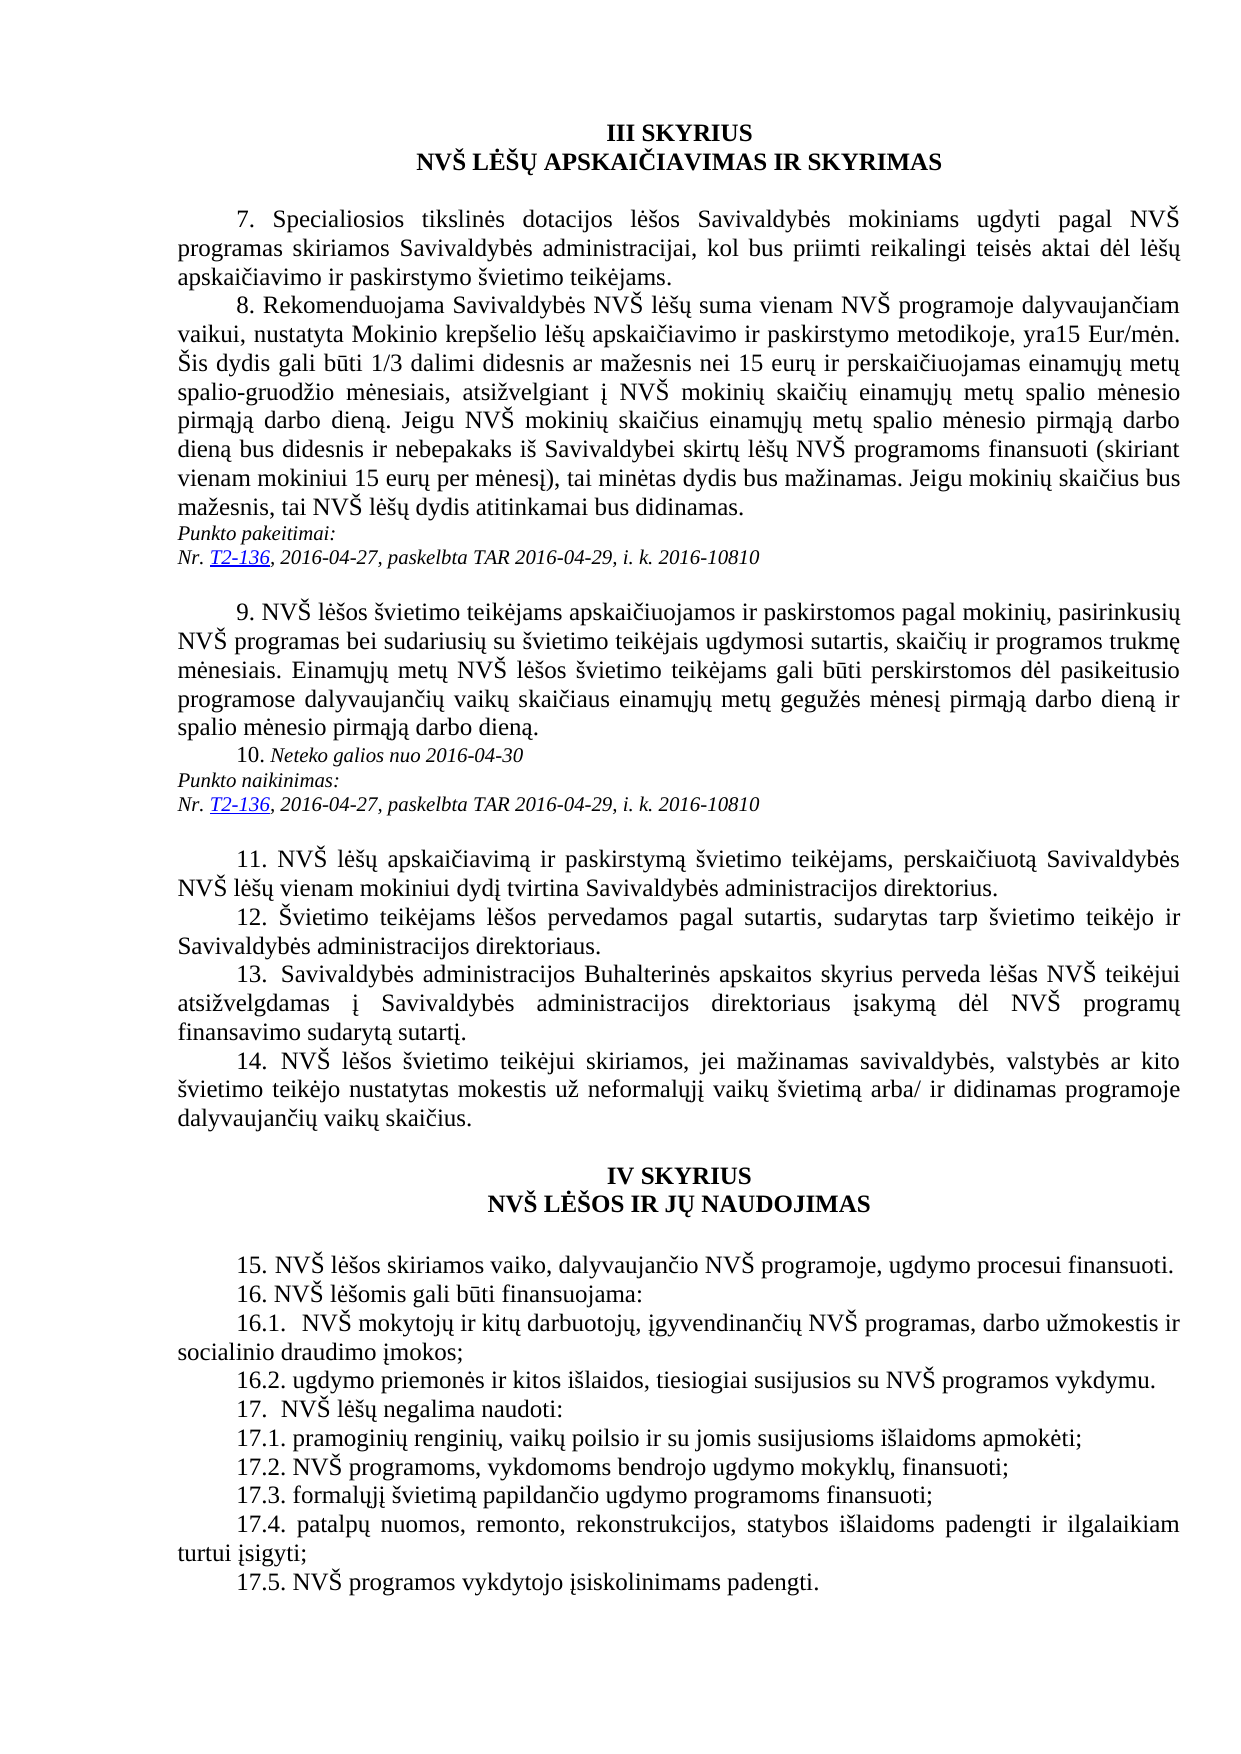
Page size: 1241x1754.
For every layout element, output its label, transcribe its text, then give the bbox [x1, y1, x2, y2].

text 12. Švietimo teikėjams lėšos pervedamos pagal sutartis, sudarytas tarp švietimo teikėjo ir Savivaldybės administracijos direktoriaus. [177, 902, 1181, 959]
text 13. Savivaldybės administracijos Buhalterinės apskaitos skyrius perveda lėšas NVŠ teikėjui atsižvelgdamas į Savivaldybės administracijos direktoriaus įsakymą dėl NVŠ programų finansavimo sudarytą sutartį. [177, 959, 1181, 1046]
text 16. NVŠ lėšomis gali būti finansuojama: [177, 1279, 1181, 1308]
text Punkto pakeitimai: [177, 521, 1181, 545]
text III SKYRIUS [177, 118, 1181, 147]
text 10. Neteko galios nuo 2016-04-30 [177, 741, 1181, 768]
text 14. NVŠ lėšos švietimo teikėjui skiriamos, jei mažinamas savivaldybės, valstybės ar kito švietimo teikėjo nustatytas mokestis už neformalųjį vaikų švietimą arba/ ir didinamas programoje dalyvaujančių vaikų skaičius. [177, 1046, 1181, 1132]
text 17.3. formalųjį švietimą papildančio ugdymo programoms finansuoti; [177, 1481, 1181, 1509]
text Nr. T2-136, 2016-04-27, paskelbta TAR 2016-04-29, i. k. 2016-10810 [177, 792, 1181, 816]
text Nr. T2-136, 2016-04-27, paskelbta TAR 2016-04-29, i. k. 2016-10810 [177, 545, 1181, 569]
text 17.4. patalpų nuomos, remonto, rekonstrukcijos, statybos išlaidoms padengti ir ilgalaikiam turtui įsigyti; [177, 1509, 1181, 1567]
text 9. NVŠ lėšos švietimo teikėjams apskaičiuojamos ir paskirstomos pagal mokinių, pasirinkusių NVŠ programas bei sudariusių su švietimo teikėjais ugdymosi sutartis, skaičių ir programos trukmę mėnesiais. Einamųjų metų NVŠ lėšos švietimo teikėjams gali būti perskirstomos dėl pasikeitusio programose dalyvaujančių vaikų skaičiaus einamųjų metų gegužės mėnesį pirmąją darbo dieną ir spalio mėnesio pirmąją darbo dieną. [177, 597, 1181, 741]
text IV SKYRIUS [177, 1161, 1181, 1189]
text 16.1. NVŠ mokytojų ir kitų darbuotojų, įgyvendinančių NVŠ programas, darbo užmokestis ir socialinio draudimo įmokos; [177, 1308, 1181, 1366]
text Punkto naikinimas: [177, 768, 1181, 792]
text 17. NVŠ lėšų negalima naudoti: [177, 1394, 1181, 1423]
text 11. NVŠ lėšų apskaičiavimą ir paskirstymą švietimo teikėjams, perskaičiuotą Savivaldybės NVŠ lėšų vienam mokiniui dydį tvirtina Savivaldybės administracijos direktorius. [177, 844, 1181, 902]
text 15. NVŠ lėšos skiriamos vaiko, dalyvaujančio NVŠ programoje, ugdymo procesui finansuoti. [177, 1247, 1181, 1279]
text 17.5. NVŠ programos vykdytojo įsiskolinimams padengti. [177, 1567, 1181, 1596]
text NVŠ LĖŠOS IR JŲ NAUDOJIMAS [177, 1189, 1181, 1218]
text NVŠ LĖŠŲ APSKAIČIAVIMAS IR SKYRIMAS [177, 147, 1181, 176]
text 16.2. ugdymo priemonės ir kitos išlaidos, tiesiogiai susijusios su NVŠ programos vykdymu. [177, 1366, 1181, 1394]
text 17.1. pramoginių renginių, vaikų poilsio ir su jomis susijusioms išlaidoms apmokėti; [177, 1423, 1181, 1452]
text 8. Rekomenduojama Savivaldybės NVŠ lėšų suma vienam NVŠ programoje dalyvaujančiam vaikui, nustatyta Mokinio krepšelio lėšų apskaičiavimo ir paskirstymo metodikoje, yra15 Eur/mėn. Šis dydis gali būti 1/3 dalimi didesnis ar mažesnis nei 15 eurų ir perskaičiuojamas einamųjų metų spalio-gruodžio mėnesiais, atsižvelgiant į NVŠ mokinių skaičių einamųjų metų spalio mėnesio pirmąją darbo dieną. Jeigu NVŠ mokinių skaičius einamųjų metų spalio mėnesio pirmąją darbo dieną bus didesnis ir nebepakaks iš Savivaldybei skirtų lėšų NVŠ programoms finansuoti (skiriant vienam mokiniui 15 eurų per mėnesį), tai minėtas dydis bus mažinamas. Jeigu mokinių skaičius bus mažesnis, tai NVŠ lėšų dydis atitinkamai bus didinamas. [177, 291, 1181, 521]
text 17.2. NVŠ programoms, vykdomoms bendrojo ugdymo mokyklų, finansuoti; [177, 1452, 1181, 1481]
text 7. Specialiosios tikslinės dotacijos lėšos Savivaldybės mokiniams ugdyti pagal NVŠ programas skiriamos Savivaldybės administracijai, kol bus priimti reikalingi teisės aktai dėl lėšų apskaičiavimo ir paskirstymo švietimo teikėjams. [177, 204, 1181, 291]
